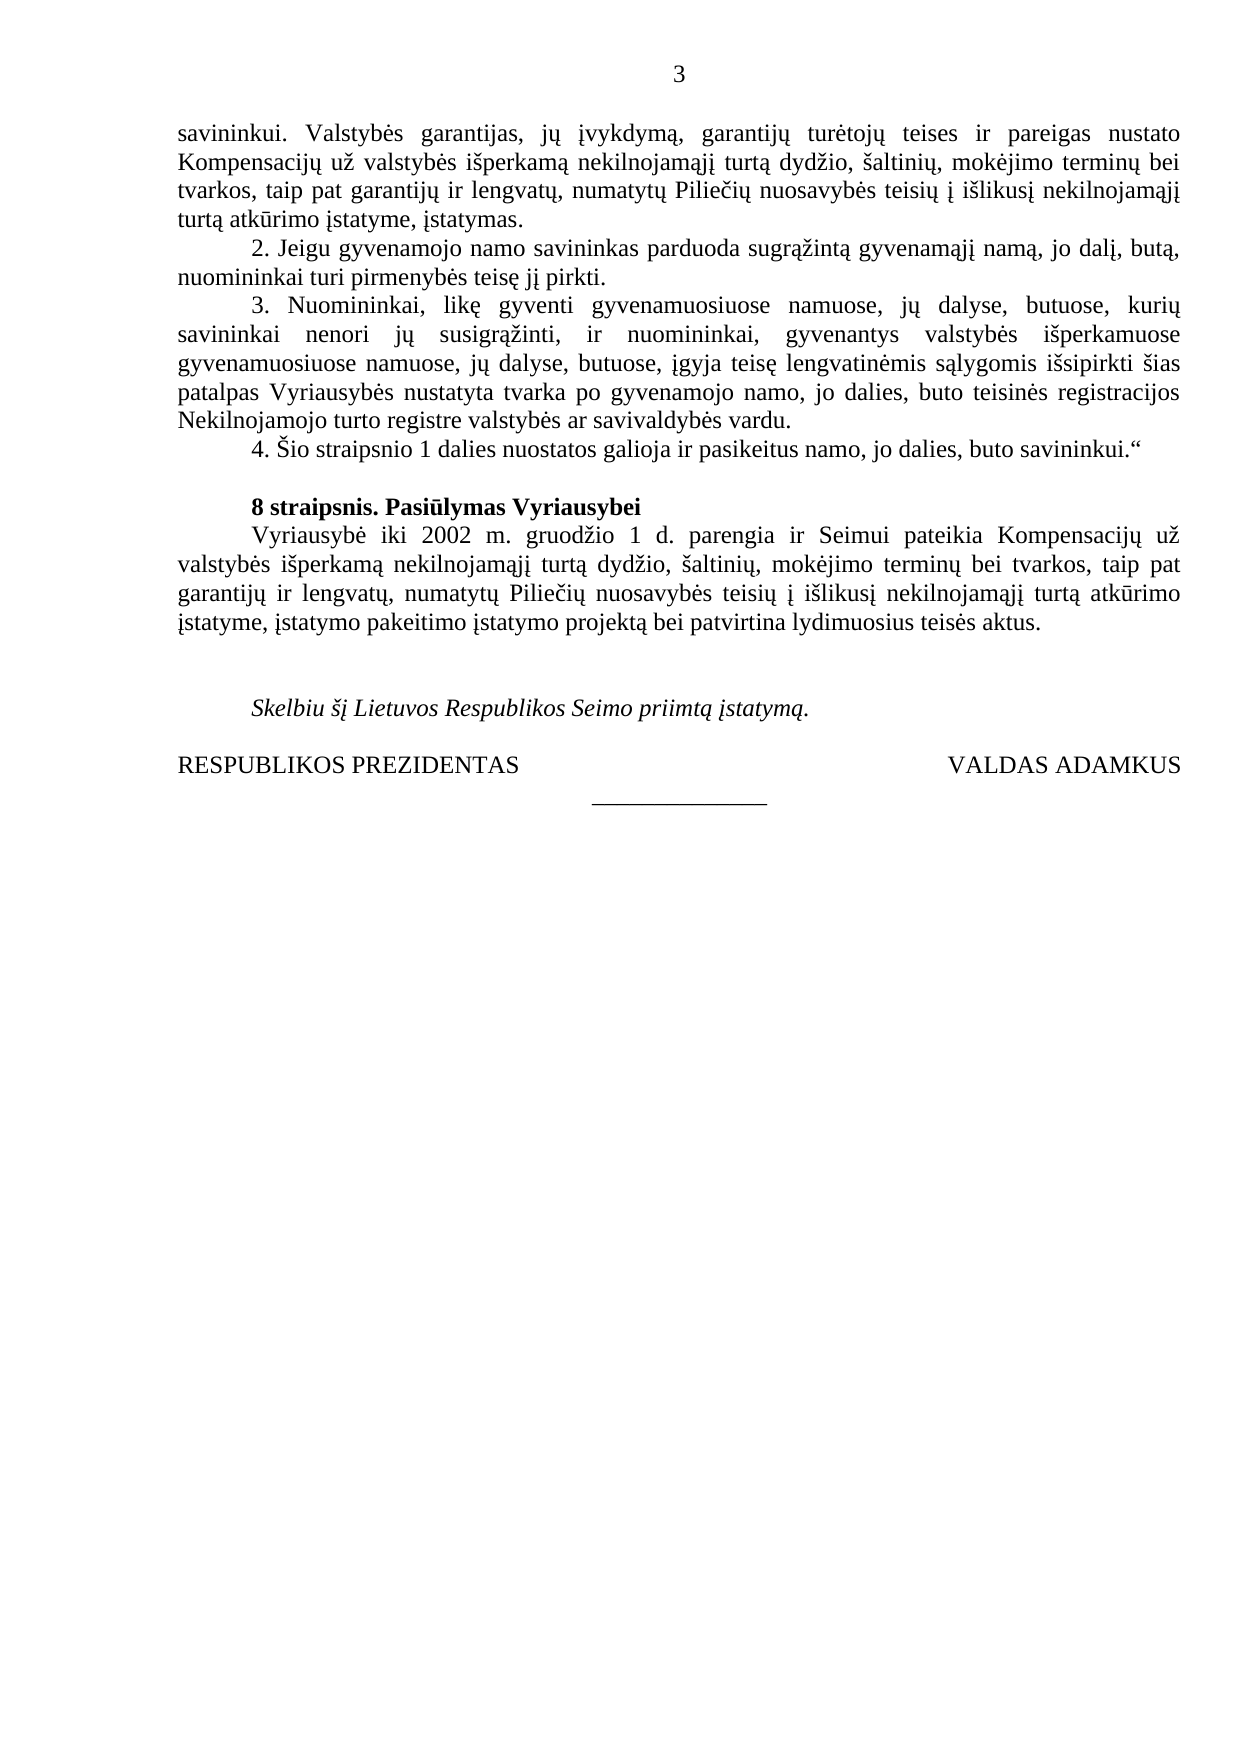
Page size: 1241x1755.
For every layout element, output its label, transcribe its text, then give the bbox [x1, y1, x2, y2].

text RESPUBLIKOS PREZIDENTAS VALDAS ADAMKUS [177, 751, 1181, 779]
text 2. Jeigu gyvenamojo namo savininkas parduoda sugrąžintą gyvenamąjį namą, jo dalį, butą, nuomininkai turi pirmenybės teisę jį pirkti. [177, 233, 1181, 291]
text 3. Nuomininkai, likę gyventi gyvenamuosiuose namuose, jų dalyse, butuose, kurių savininkai nenori jų susigrąžinti, ir nuomininkai, gyvenantys valstybės išperkamuose gyvenamuosiuose namuose, jų dalyse, butuose, įgyja teisę lengvatinėmis sąlygomis išsipirkti šias patalpas Vyriausybės nustatyta tvarka po gyvenamojo namo, jo dalies, buto teisinės registracijos Nekilnojamojo turto registre valstybės ar savivaldybės vardu. [177, 291, 1181, 434]
text ______________ [177, 779, 1181, 808]
text 4. Šio straipsnio 1 dalies nuostatos galioja ir pasikeitus namo, jo dalies, buto savininkui.“ [177, 434, 1181, 463]
text savininkui. Valstybės garantijas, jų įvykdymą, garantijų turėtojų teises ir pareigas nustato Kompensacijų už valstybės išperkamą nekilnojamąjį turtą dydžio, šaltinių, mokėjimo terminų bei tvarkos, taip pat garantijų ir lengvatų, numatytų Piliečių nuosavybės teisių į išlikusį nekilnojamąjį turtą atkūrimo įstatyme, įstatymas. [177, 118, 1181, 233]
text 8 straipsnis. Pasiūlymas Vyriausybei [177, 492, 1181, 521]
text Vyriausybė iki 2002 m. gruodžio 1 d. parengia ir Seimui pateikia Kompensacijų už valstybės išperkamą nekilnojamąjį turtą dydžio, šaltinių, mokėjimo terminų bei tvarkos, taip pat garantijų ir lengvatų, numatytų Piliečių nuosavybės teisių į išlikusį nekilnojamąjį turtą atkūrimo įstatyme, įstatymo pakeitimo įstatymo projektą bei patvirtina lydimuosius teisės aktus. [177, 521, 1181, 636]
text Skelbiu šį Lietuvos Respublikos Seimo priimtą įstatymą. [177, 693, 1181, 722]
